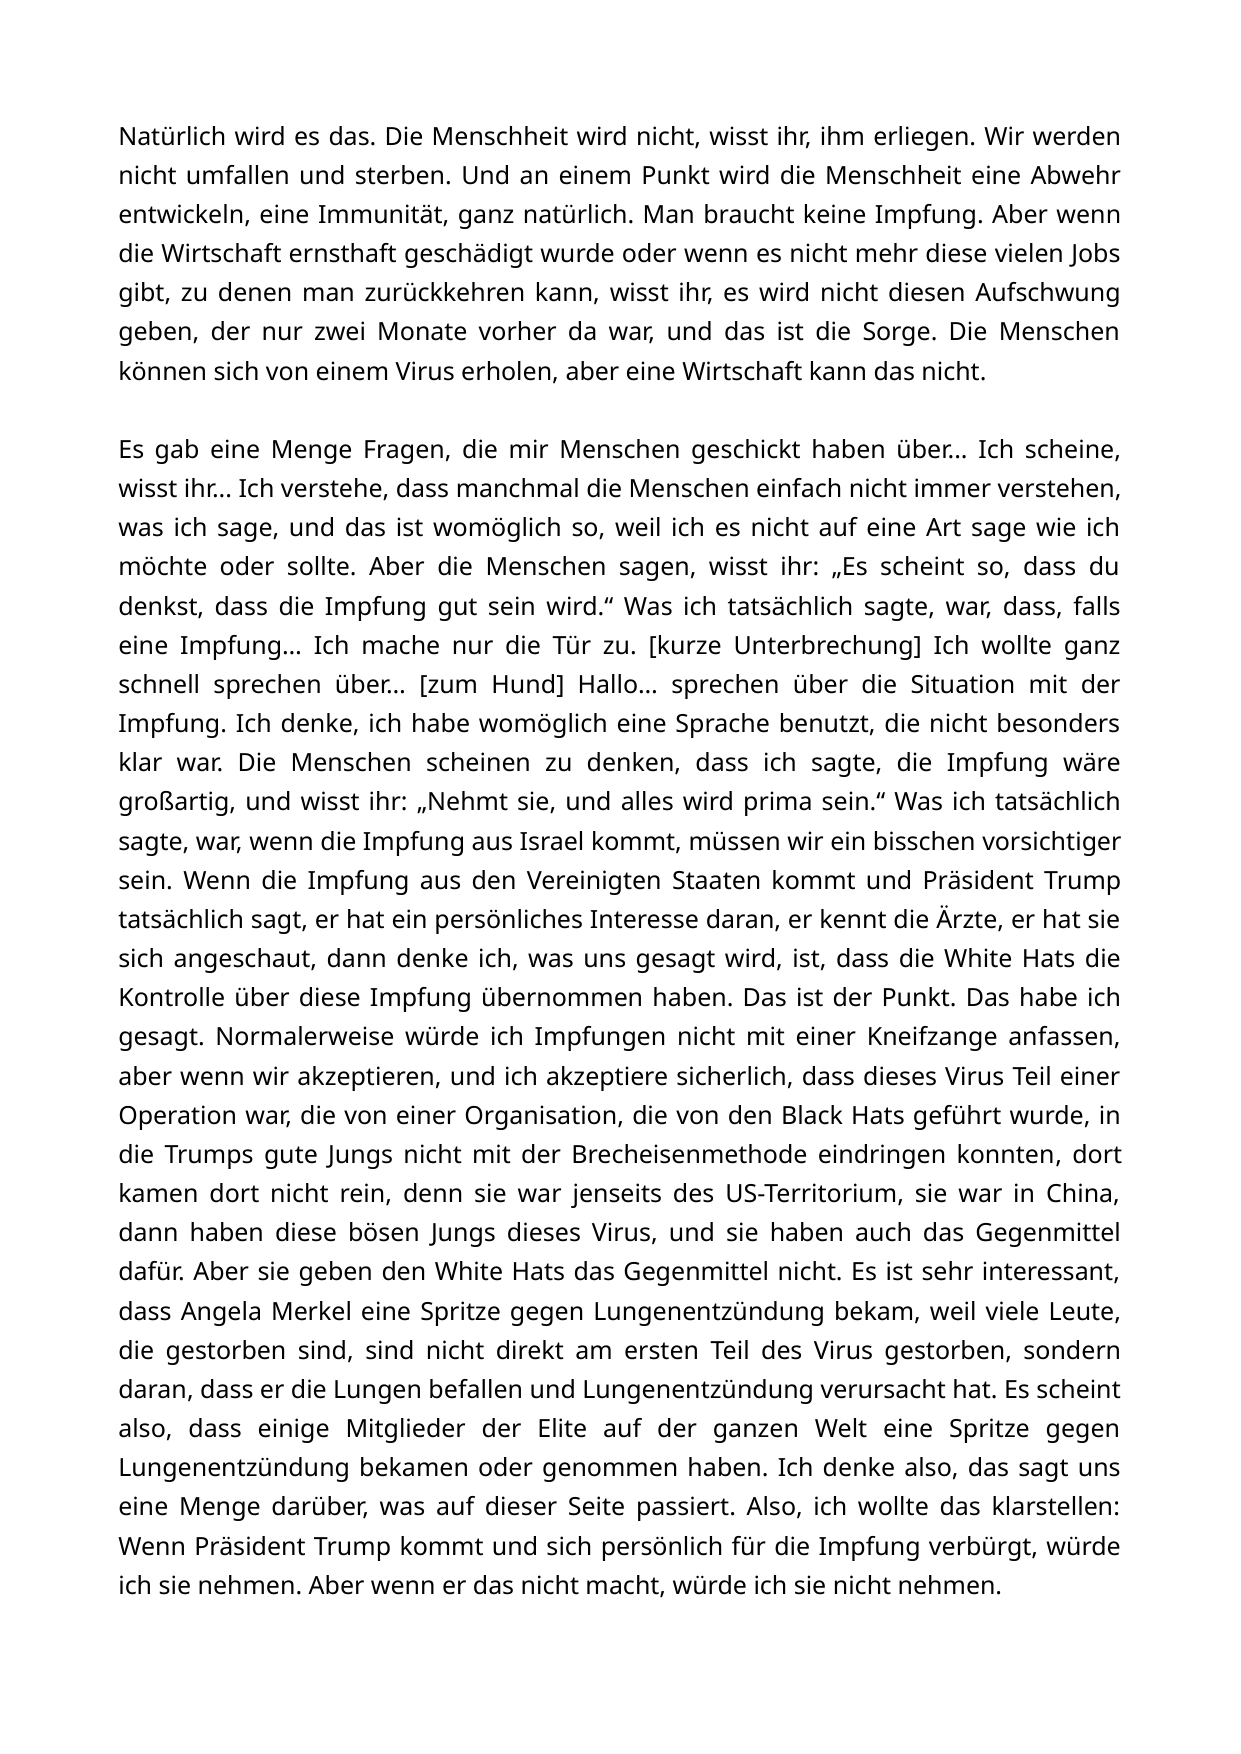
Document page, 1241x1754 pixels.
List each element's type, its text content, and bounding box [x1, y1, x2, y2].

text Natürlich wird es das. Die Menschheit wird nicht, wisst ihr, ihm erliegen. Wir werden nicht umfallen und sterben. Und an einem Punkt wird die Menschheit eine Abwehr entwickeln, eine Immunität, ganz natürlich. Man braucht keine Impfung. Aber wenn die Wirtschaft ernsthaft geschädigt wurde oder wenn es nicht mehr diese vielen Jobs gibt, zu denen man zurückkehren kann, wisst ihr, es wird nicht diesen Aufschwung geben, der nur zwei Monate vorher da war, und das ist die Sorge. Die Menschen können sich von einem Virus erholen, aber eine Wirtschaft kann das nicht. [118, 118, 1122, 387]
text Es gab eine Menge Fragen, die mir Menschen geschickt haben über... Ich scheine, wisst ihr... Ich verstehe, dass manchmal die Menschen einfach nicht immer verstehen, was ich sage, und das ist womöglich so, weil ich es nicht auf eine Art sage wie ich möchte oder sollte. Aber die Menschen sagen, wisst ihr: „Es scheint so, dass du denkst, dass die Impfung gut sein wird.“ Was ich tatsächlich sagte, war, dass, falls eine Impfung… Ich mache nur die Tür zu. [kurze Unterbrechung] Ich wollte ganz schnell sprechen über… [zum Hund] Hallo… sprechen über die Situation mit der Impfung. Ich denke, ich habe womöglich eine Sprache benutzt, die nicht besonders klar war. Die Menschen scheinen zu denken, dass ich sagte, die Impfung wäre großartig, und wisst ihr: „Nehmt sie, und alles wird prima sein.“ Was ich tatsächlich sagte, war, wenn die Impfung aus Israel kommt, müssen wir ein bisschen vorsichtiger sein. Wenn die Impfung aus den Vereinigten Staaten kommt und Präsident Trump tatsächlich sagt, er hat ein persönliches Interesse daran, er kennt die Ärzte, er hat sie sich angeschaut, dann denke ich, was uns gesagt wird, ist, dass die White Hats die Kontrolle über diese Impfung übernommen haben. Das ist der Punkt. Das habe ich gesagt. Normalerweise würde ich Impfungen nicht mit einer Kneifzange anfassen, aber wenn wir akzeptieren, und ich akzeptiere sicherlich, dass dieses Virus Teil einer Operation war, die von einer Organisation, die von den Black Hats geführt wurde, in die Trumps gute Jungs nicht mit der Brecheisenmethode eindringen konnten, dort kamen dort nicht rein, denn sie war jenseits des US-Territorium, sie war in China, dann haben diese bösen Jungs dieses Virus, und sie haben auch das Gegenmittel dafür. Aber sie geben den White Hats das Gegenmittel nicht. Es ist sehr interessant, dass Angela Merkel eine Spritze gegen Lungenentzündung bekam, weil viele Leute, die gestorben sind, sind nicht direkt am ersten Teil des Virus gestorben, sondern daran, dass er die Lungen befallen und Lungenentzündung verursacht hat. Es scheint also, dass einige Mitglieder der Elite auf der ganzen Welt eine Spritze gegen Lungenentzündung bekamen oder genommen haben. Ich denke also, das sagt uns eine Menge darüber, was auf dieser Seite passiert. Also, ich wollte das klarstellen: Wenn Präsident Trump kommt und sich persönlich für die Impfung verbürgt, würde ich sie nehmen. Aber wenn er das nicht macht, würde ich sie nicht nehmen. [118, 431, 1122, 1601]
